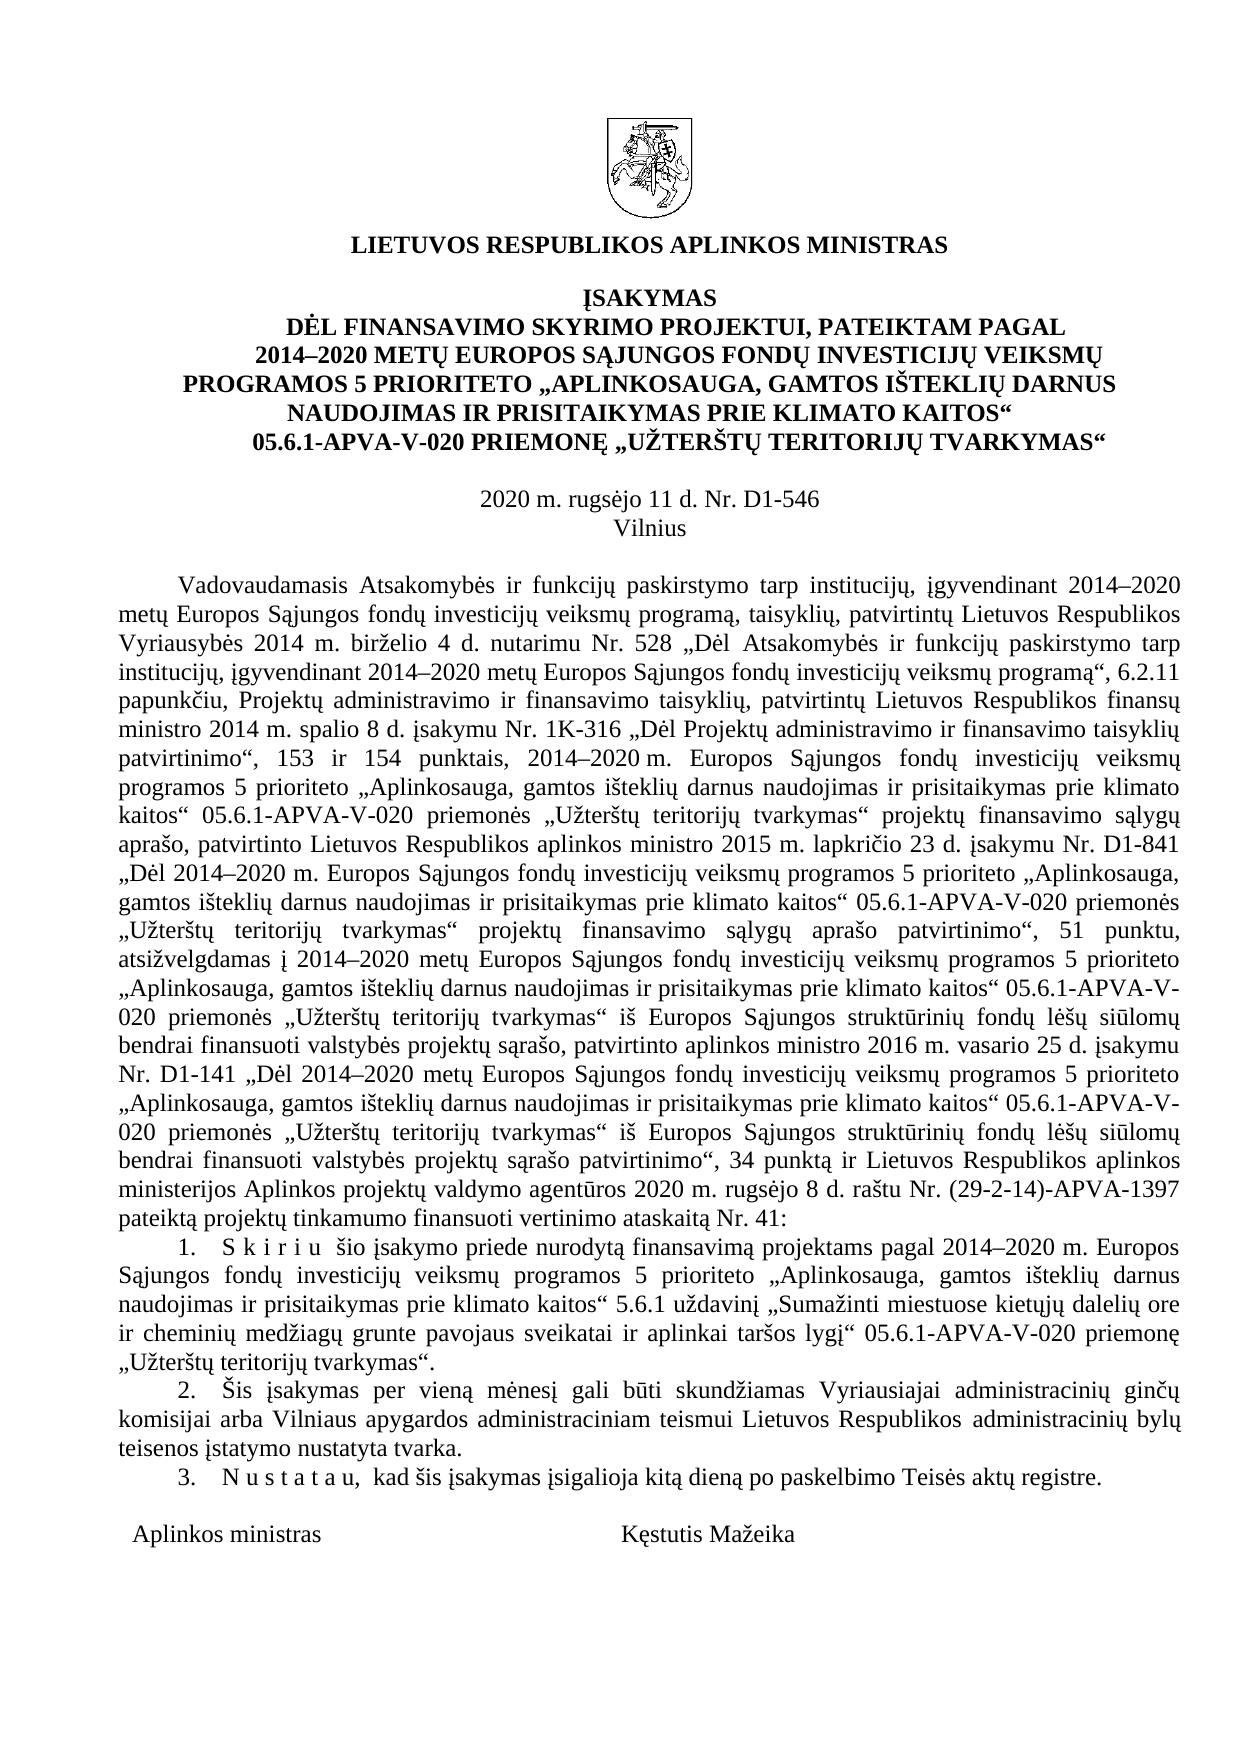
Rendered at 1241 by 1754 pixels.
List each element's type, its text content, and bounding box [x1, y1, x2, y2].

text 2020 m. rugsėjo 11 d. Nr. D1-546 [118, 484, 1181, 513]
text 2014–2020 METŲ EUROPOS SĄJUNGOS FONDŲ INVESTICIJŲ VEIKSMŲ PROGRAMOS 5 PRIORITETO „APLINKOSAUGA, GAMTOS IŠTEKLIŲ DARNUS NAUDOJIMAS IR PRISITAIKYMAS PRIE KLIMATO KAITOS“ [118, 340, 1181, 427]
text 2. Šis įsakymas per vieną mėnesį gali būti skundžiamas Vyriausiajai administracinių ginčų komisijai arba Vilniaus apygardos administraciniam teismui Lietuvos Respublikos administracinių bylų teisenos įstatymo nustatyta tvarka. [118, 1375, 1181, 1462]
text 1. S k i r i u šio įsakymo priede nurodytą finansavimą projektams pagal 2014–2020 m. Europos Sąjungos fondų investicijų veiksmų programos 5 prioriteto „Aplinkosauga, gamtos išteklių darnus naudojimas ir prisitaikymas prie klimato kaitos“ 5.6.1 uždavinį „Sumažinti miestuose kietųjų dalelių ore ir cheminių medžiagų grunte pavojaus sveikatai ir aplinkai taršos lygį“ 05.6.1-APVA-V-020 priemonę „Užterštų teritorijų tvarkymas“. [118, 1232, 1181, 1375]
text Vilnius [118, 513, 1181, 542]
text ĮSAKYMAS [118, 283, 1181, 312]
text Vadovaudamasis Atsakomybės ir funkcijų paskirstymo tarp institucijų, įgyvendinant 2014–2020 metų Europos Sąjungos fondų investicijų veiksmų programą, taisyklių, patvirtintų Lietuvos Respublikos Vyriausybės 2014 m. birželio 4 d. nutarimu Nr. 528 „Dėl Atsakomybės ir funkcijų paskirstymo tarp institucijų, įgyvendinant 2014–2020 metų Europos Sąjungos fondų investicijų veiksmų programą“, 6.2.11 papunkčiu, Projektų administravimo ir finansavimo taisyklių, patvirtintų Lietuvos Respublikos finansų ministro 2014 m. spalio 8 d. įsakymu Nr. 1K-316 „Dėl Projektų administravimo ir finansavimo taisyklių patvirtinimo“, 153 ir 154 punktais, 2014–2020 m. Europos Sąjungos fondų investicijų veiksmų programos 5 prioriteto „Aplinkosauga, gamtos išteklių darnus naudojimas ir prisitaikymas prie klimato kaitos“ 05.6.1-APVA-V-020 priemonės „Užterštų teritorijų tvarkymas“ projektų finansavimo sąlygų aprašo, patvirtinto Lietuvos Respublikos aplinkos ministro 2015 m. lapkričio 23 d. įsakymu Nr. D1-841 „Dėl 2014–2020 m. Europos Sąjungos fondų investicijų veiksmų programos 5 prioriteto „Aplinkosauga, gamtos išteklių darnus naudojimas ir prisitaikymas prie klimato kaitos“ 05.6.1-APVA-V-020 priemonės „Užterštų teritorijų tvarkymas“ projektų finansavimo sąlygų aprašo patvirtinimo“, 51 punktu, atsižvelgdamas į 2014–2020 metų Europos Sąjungos fondų investicijų veiksmų programos 5 prioriteto „Aplinkosauga, gamtos išteklių darnus naudojimas ir prisitaikymas prie klimato kaitos“ 05.6.1-APVA-V-020 priemonės „Užterštų teritorijų tvarkymas“ iš Europos Sąjungos struktūrinių fondų lėšų siūlomų bendrai finansuoti valstybės projektų sąrašo, patvirtinto aplinkos ministro 2016 m. vasario 25 d. įsakymu Nr. D1-141 „Dėl 2014–2020 metų Europos Sąjungos fondų investicijų veiksmų programos 5 prioriteto „Aplinkosauga, gamtos išteklių darnus naudojimas ir prisitaikymas prie klimato kaitos“ 05.6.1-APVA-V-020 priemonės „Užterštų teritorijų tvarkymas“ iš Europos Sąjungos struktūrinių fondų lėšų siūlomų bendrai finansuoti valstybės projektų sąrašo patvirtinimo“, 34 punktą ir Lietuvos Respublikos aplinkos ministerijos Aplinkos projektų valdymo agentūros 2020 m. rugsėjo 8 d. raštu Nr. (29-2-14)-APVA-1397 pateiktą projektų tinkamumo finansuoti vertinimo ataskaitą Nr. 41: [118, 570, 1181, 1232]
text 3. N u s t a t a u, kad šis įsakymas įsigalioja kitą dieną po paskelbimo Teisės aktų registre. [177, 1462, 1181, 1490]
text LIETUVOS RESPUBLIKOS APLINKOS MINISTRAS [118, 230, 1181, 259]
text Aplinkos ministras Kęstutis Mažeika [119, 1519, 1178, 1548]
text 05.6.1-APVA-V-020 PRIEMONĘ „UŽTERŠTŲ TERITORIJŲ TVARKYMAS“ [118, 427, 1181, 455]
text DĖL FINANSAVIMO SKYRIMO PROJEKTUI, PATEIKTAM PAGAL [118, 312, 1181, 340]
